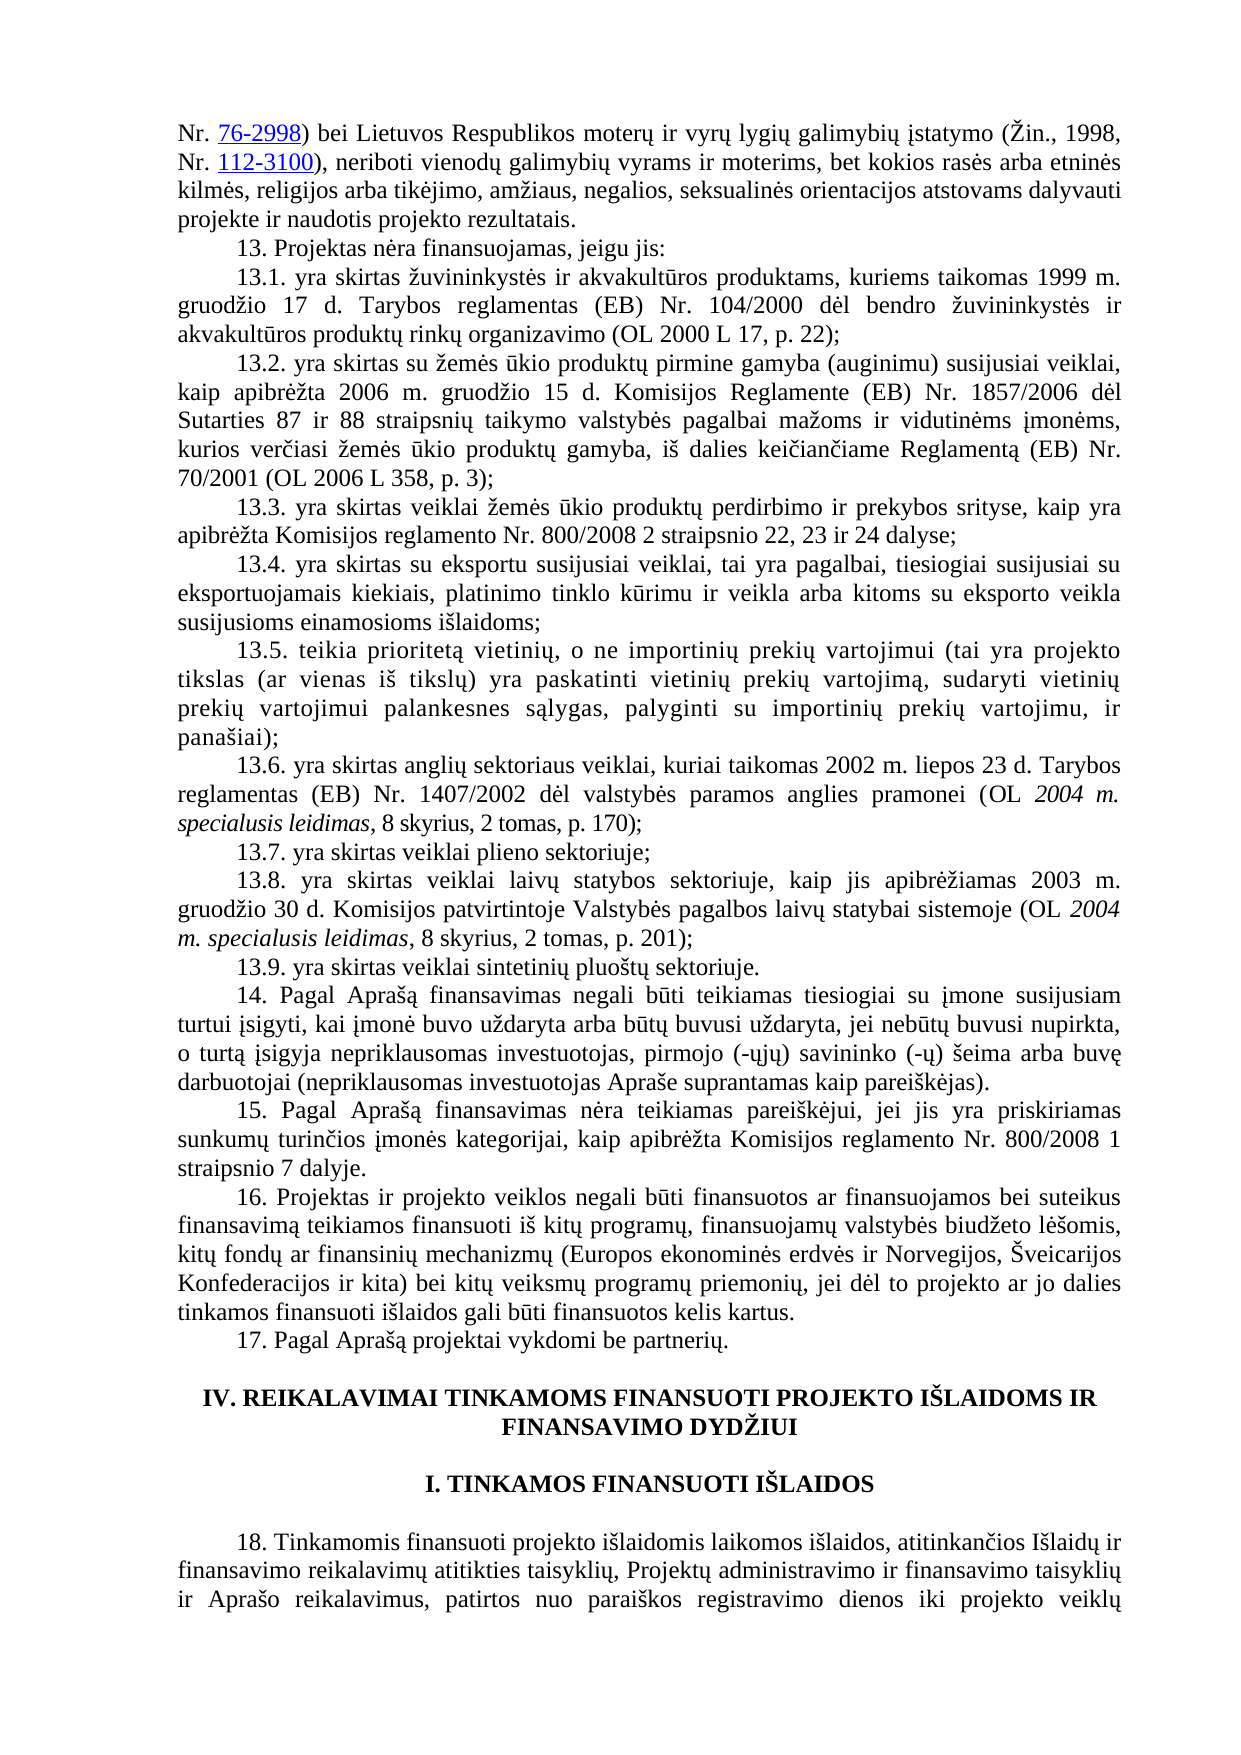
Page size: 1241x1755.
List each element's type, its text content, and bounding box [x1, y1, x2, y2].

text 13. Projektas nėra finansuojamas, jeigu jis: [177, 233, 1122, 262]
text 16. Projektas ir projekto veiklos negali būti finansuotos ar finansuojamos bei suteikus finansavimą teikiamos finansuoti iš kitų programų, finansuojamų valstybės biudžeto lėšomis, kitų fondų ar finansinių mechanizmų (Europos ekonominės erdvės ir Norvegijos, Šveicarijos Konfederacijos ir kita) bei kitų veiksmų programų priemonių, jei dėl to projekto ar jo dalies tinkamos finansuoti išlaidos gali būti finansuotos kelis kartus. [177, 1182, 1122, 1326]
text IV. REIKALAVIMAI TINKAMOMS FINANSUOTI PROJEKTO IŠLAIDOMS IR FINANSAVIMO DYDŽIUI [177, 1383, 1122, 1441]
text 13.1. yra skirtas žuvininkystės ir akvakultūros produktams, kuriems taikomas 1999 m. gruodžio 17 d. Tarybos reglamentas (EB) Nr. 104/2000 dėl bendro žuvininkystės ir akvakultūros produktų rinkų organizavimo (OL 2000 L 17, p. 22); [177, 262, 1122, 348]
text 13.2. yra skirtas su žemės ūkio produktų pirmine gamyba (auginimu) susijusiai veiklai, kaip apibrėžta 2006 m. gruodžio 15 d. Komisijos Reglamente (EB) Nr. 1857/2006 dėl Sutarties 87 ir 88 straipsnių taikymo valstybės pagalbai mažoms ir vidutinėms įmonėms, kurios verčiasi žemės ūkio produktų gamyba, iš dalies keičiančiame Reglamentą (EB) Nr. 70/2001 (OL 2006 L 358, p. 3); [177, 348, 1122, 492]
text 13.8. yra skirtas veiklai laivų statybos sektoriuje, kaip jis apibrėžiamas 2003 m. gruodžio 30 d. Komisijos patvirtintoje Valstybės pagalbos laivų statybai sistemoje (OL 2004 m. specialusis leidimas, 8 skyrius, 2 tomas, p. 201); [177, 866, 1122, 952]
text 15. Pagal Aprašą finansavimas nėra teikiamas pareiškėjui, jei jis yra priskiriamas sunkumų turinčios įmonės kategorijai, kaip apibrėžta Komisijos reglamento Nr. 800/2008 1 straipsnio 7 dalyje. [177, 1096, 1122, 1182]
text 14. Pagal Aprašą finansavimas negali būti teikiamas tiesiogiai su įmone susijusiam turtui įsigyti, kai įmonė buvo uždaryta arba būtų buvusi uždaryta, jei nebūtų buvusi nupirkta, o turtą įsigyja nepriklausomas investuotojas, pirmojo (-ųjų) savininko (-ų) šeima arba buvę darbuotojai (nepriklausomas investuotojas Apraše suprantamas kaip pareiškėjas). [177, 981, 1122, 1096]
text 13.5. teikia prioritetą vietinių, o ne importinių prekių vartojimui (tai yra projekto tikslas (ar vienas iš tikslų) yra paskatinti vietinių prekių vartojimą, sudaryti vietinių prekių vartojimui palankesnes sąlygas, palyginti su importinių prekių vartojimu, ir panašiai); [177, 636, 1122, 751]
text I. TINKAMOS FINANSUOTI IŠLAIDOS [177, 1469, 1122, 1498]
text 13.9. yra skirtas veiklai sintetinių pluoštų sektoriuje. [177, 952, 1122, 981]
text 13.3. yra skirtas veiklai žemės ūkio produktų perdirbimo ir prekybos srityse, kaip yra apibrėžta Komisijos reglamento Nr. 800/2008 2 straipsnio 22, 23 ir 24 dalyse; [177, 492, 1122, 549]
text 13.7. yra skirtas veiklai plieno sektoriuje; [177, 837, 1122, 866]
text Nr. 76-2998) bei Lietuvos Respublikos moterų ir vyrų lygių galimybių įstatymo (Žin., 1998, Nr. 112-3100), neriboti vienodų galimybių vyrams ir moterims, bet kokios rasės arba etninės kilmės, religijos arba tikėjimo, amžiaus, negalios, seksualinės orientacijos atstovams dalyvauti projekte ir naudotis projekto rezultatais. [177, 118, 1122, 233]
text 13.4. yra skirtas su eksportu susijusiai veiklai, tai yra pagalbai, tiesiogiai susijusiai su eksportuojamais kiekiais, platinimo tinklo kūrimu ir veikla arba kitoms su eksporto veikla susijusioms einamosioms išlaidoms; [177, 549, 1122, 636]
text 18. Tinkamomis finansuoti projekto išlaidomis laikomos išlaidos, atitinkančios Išlaidų ir finansavimo reikalavimų atitikties taisyklių, Projektų administravimo ir finansavimo taisyklių ir Aprašo reikalavimus, patirtos nuo paraiškos registravimo dienos iki projekto veiklų [177, 1527, 1122, 1613]
text 17. Pagal Aprašą projektai vykdomi be partnerių. [177, 1326, 1122, 1354]
text 13.6. yra skirtas anglių sektoriaus veiklai, kuriai taikomas 2002 m. liepos 23 d. Tarybos reglamentas (EB) Nr. 1407/2002 dėl valstybės paramos anglies pramonei (OL 2004 m. specialusis leidimas, 8 skyrius, 2 tomas, p. 170); [177, 751, 1122, 837]
